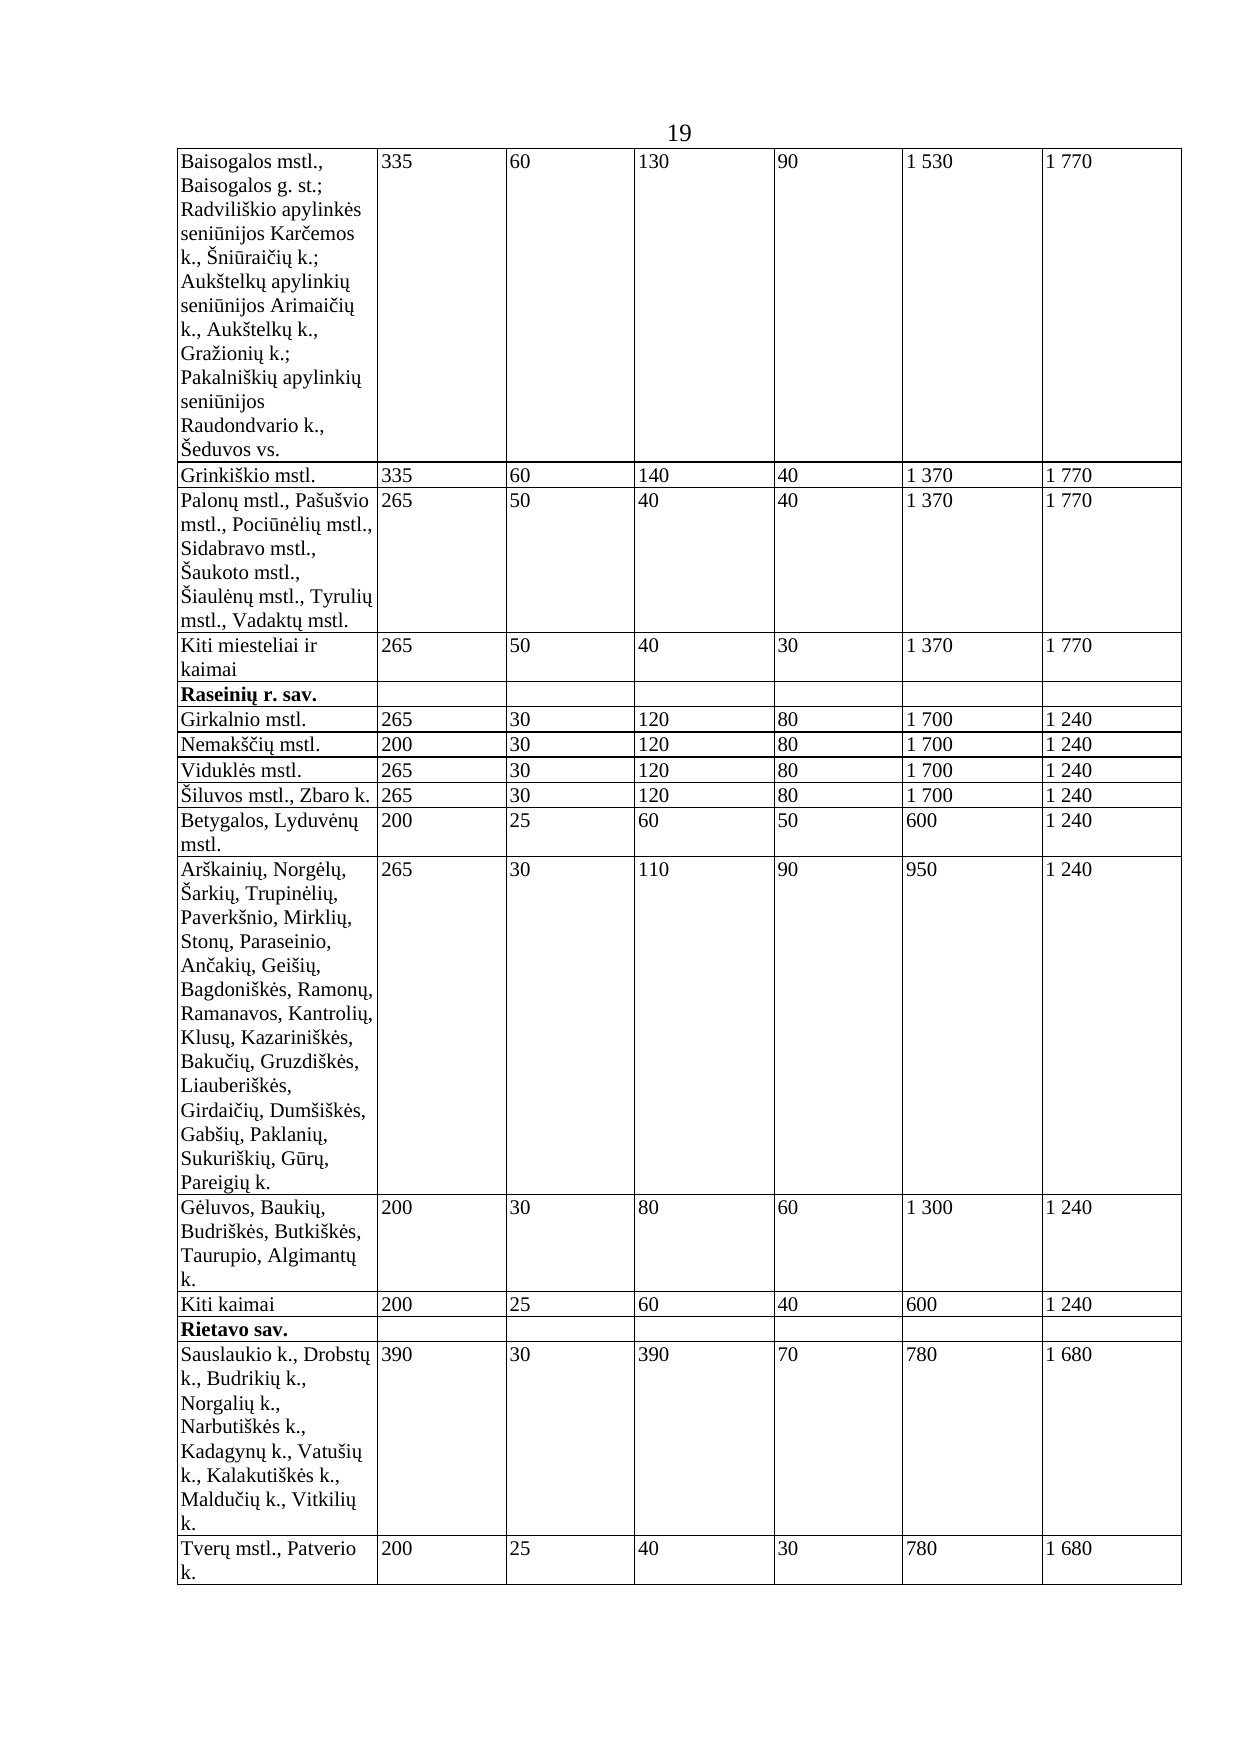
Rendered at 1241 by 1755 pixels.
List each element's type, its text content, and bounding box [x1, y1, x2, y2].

table_cell [775, 682, 902, 706]
table_cell 25 [507, 1536, 634, 1584]
table_cell 200 [378, 1292, 506, 1316]
table_cell [507, 1317, 634, 1341]
table_cell 80 [635, 1195, 774, 1291]
table_cell Gėluvos, Baukių, Budriškės, Butkiškės, Taurupio, Algimantų k. [178, 1195, 377, 1291]
table_cell 120 [635, 733, 774, 756]
table_cell 1 240 [1043, 1195, 1181, 1291]
table_cell [1043, 1317, 1181, 1341]
table_cell 40 [775, 463, 902, 487]
table_cell 60 [507, 463, 634, 487]
table_cell 200 [378, 1536, 506, 1584]
table_cell 70 [775, 1342, 902, 1535]
table_cell 120 [635, 758, 774, 782]
table_cell 1 370 [903, 488, 1042, 632]
table_cell 200 [378, 808, 506, 856]
table_cell Viduklės mstl. [178, 758, 377, 782]
table_cell 90 [775, 149, 902, 461]
table_cell [378, 682, 506, 706]
table_cell 40 [775, 1292, 902, 1316]
table_cell 40 [635, 488, 774, 632]
table_cell Betygalos, Lyduvėnų mstl. [178, 808, 377, 856]
table_cell 60 [635, 1292, 774, 1316]
table_cell 140 [635, 463, 774, 487]
table_cell 60 [775, 1195, 902, 1291]
table_cell Raseinių r. sav. [178, 682, 377, 706]
table_cell 30 [507, 857, 634, 1194]
table_cell 50 [775, 808, 902, 856]
table_cell [903, 682, 1042, 706]
table_cell 1 700 [903, 783, 1042, 807]
table_cell Arškainių, Norgėlų, Šarkių, Trupinėlių, Paverkšnio, Mirklių, Stonų, Paraseinio, Ančakių, Geišių, Bagdoniškės, Ramonų, Ramanavos, Kantrolių, Klusų, Kazariniškės, Bakučių, Gruzdiškės, Liauberiškės, Girdaičių, Dumšiškės, Gabšių, Paklanių, Sukuriškių, Gūrų, Pareigių k. [178, 857, 377, 1194]
table_cell [635, 1317, 774, 1341]
table_cell 1 240 [1043, 1292, 1181, 1316]
table_cell 30 [507, 758, 634, 782]
table_cell 1 300 [903, 1195, 1042, 1291]
table_cell 80 [775, 783, 902, 807]
table_cell 600 [903, 1292, 1042, 1316]
table_cell 30 [507, 733, 634, 756]
table_cell Palonų mstl., Pašušvio mstl., Pociūnėlių mstl., Sidabravo mstl., Šaukoto mstl., Šiaulėnų mstl., Tyrulių mstl., Vadaktų mstl. [178, 488, 377, 632]
table_cell 1 240 [1043, 733, 1181, 756]
table_cell 120 [635, 783, 774, 807]
table_cell Grinkiškio mstl. [178, 463, 377, 487]
table_cell 950 [903, 857, 1042, 1194]
table_cell [775, 1317, 902, 1341]
table_cell Nemakščių mstl. [178, 733, 377, 756]
table_cell 80 [775, 733, 902, 756]
table_cell 40 [775, 488, 902, 632]
table_cell 1 770 [1043, 633, 1181, 681]
table_cell [903, 1317, 1042, 1341]
table_cell 600 [903, 808, 1042, 856]
table_cell 30 [507, 783, 634, 807]
table_cell 1 240 [1043, 783, 1181, 807]
table_cell 60 [635, 808, 774, 856]
table_cell 30 [507, 1342, 634, 1535]
table_cell [1043, 682, 1181, 706]
table_cell 1 700 [903, 758, 1042, 782]
table_cell 200 [378, 1195, 506, 1291]
table_cell 1 530 [903, 149, 1042, 461]
table_cell Girkalnio mstl. [178, 707, 377, 731]
table_cell 265 [378, 783, 506, 807]
table_cell 1 770 [1043, 463, 1181, 487]
table_cell Tverų mstl., Patverio k. [178, 1536, 377, 1584]
table_cell 1 370 [903, 633, 1042, 681]
table_cell 110 [635, 857, 774, 1194]
table_cell 90 [775, 857, 902, 1194]
table_cell [635, 682, 774, 706]
table_cell 1 240 [1043, 857, 1181, 1194]
table_cell 265 [378, 633, 506, 681]
table_cell 30 [507, 707, 634, 731]
table_cell 1 240 [1043, 758, 1181, 782]
table_cell 130 [635, 149, 774, 461]
table_cell 265 [378, 707, 506, 731]
table_cell 335 [378, 149, 506, 461]
table_cell [378, 1317, 506, 1341]
table_cell 335 [378, 463, 506, 487]
table_cell 30 [775, 633, 902, 681]
table_cell 1 240 [1043, 808, 1181, 856]
table_cell 25 [507, 1292, 634, 1316]
table_cell Kiti kaimai [178, 1292, 377, 1316]
table_cell 390 [378, 1342, 506, 1535]
table_cell 390 [635, 1342, 774, 1535]
table_cell 120 [635, 707, 774, 731]
table_cell 1 700 [903, 733, 1042, 756]
table_cell 1 770 [1043, 488, 1181, 632]
table_cell 200 [378, 733, 506, 756]
table_cell Kiti miesteliai ir kaimai [178, 633, 377, 681]
table_cell 30 [507, 1195, 634, 1291]
table_cell 25 [507, 808, 634, 856]
table_cell 50 [507, 633, 634, 681]
table_cell 1 770 [1043, 149, 1181, 461]
table_cell 780 [903, 1342, 1042, 1535]
table_cell 1 680 [1043, 1342, 1181, 1535]
table_cell 30 [775, 1536, 902, 1584]
table_cell 60 [507, 149, 634, 461]
table_cell Rietavo sav. [178, 1317, 377, 1341]
table_cell 80 [775, 707, 902, 731]
table_cell 1 680 [1043, 1536, 1181, 1584]
table_cell 1 240 [1043, 707, 1181, 731]
table_cell 265 [378, 857, 506, 1194]
table_cell [507, 682, 634, 706]
table_cell 40 [635, 1536, 774, 1584]
table_cell Baisogalos mstl., Baisogalos g. st.; Radviliškio apylinkės seniūnijos Karčemos k., Šniūraičių k.; Aukštelkų apylinkių seniūnijos Arimaičių k., Aukštelkų k., Gražionių k.; Pakalniškių apylinkių seniūnijos Raudondvario k., Šeduvos vs. [178, 149, 377, 461]
table_cell 50 [507, 488, 634, 632]
table_cell 1 370 [903, 463, 1042, 487]
table_cell 1 700 [903, 707, 1042, 731]
table_cell Sauslaukio k., Drobstų k., Budrikių k., Norgalių k., Narbutiškės k., Kadagynų k., Vatušių k., Kalakutiškės k., Maldučių k., Vitkilių k. [178, 1342, 377, 1535]
table_cell 80 [775, 758, 902, 782]
table_cell 265 [378, 488, 506, 632]
table_cell 40 [635, 633, 774, 681]
table_cell Šiluvos mstl., Zbaro k. [178, 783, 377, 807]
table_cell 780 [903, 1536, 1042, 1584]
table_cell 265 [378, 758, 506, 782]
